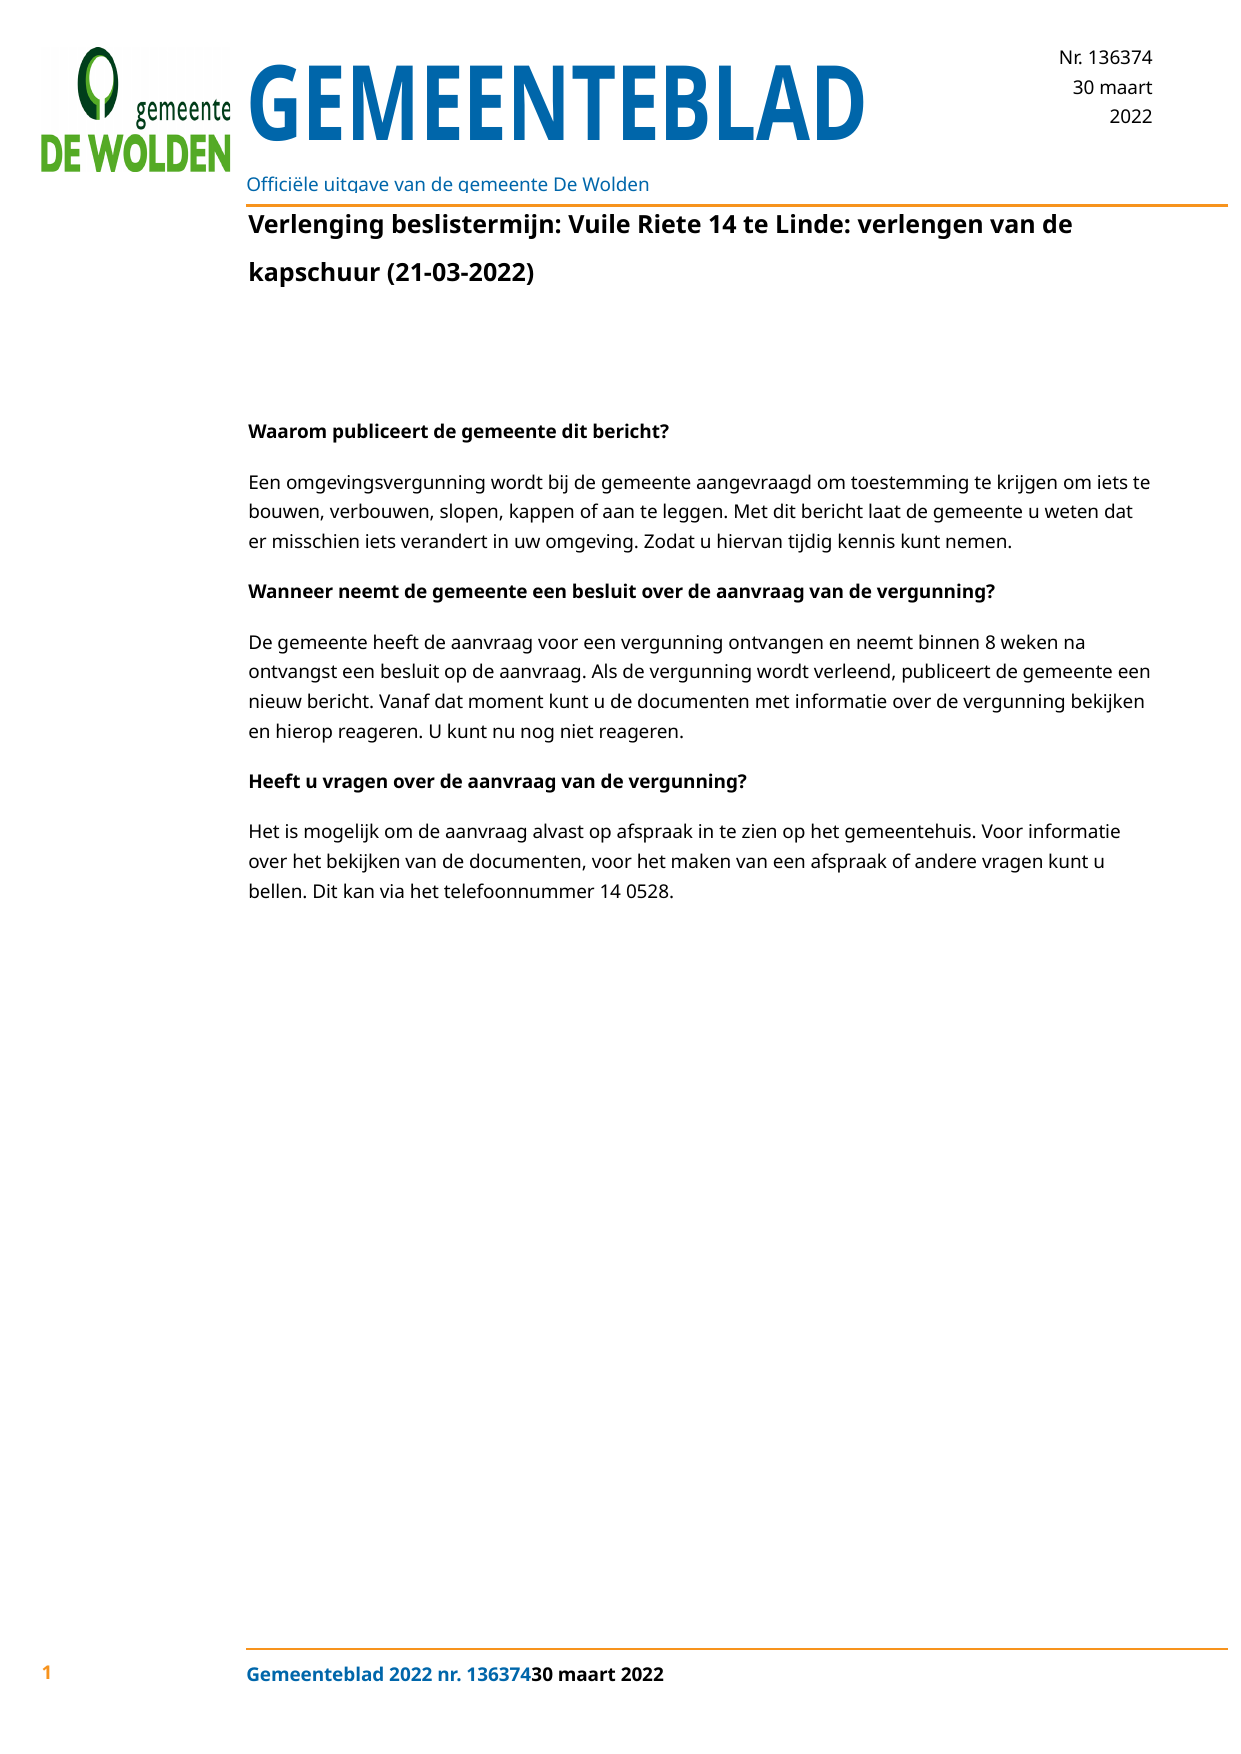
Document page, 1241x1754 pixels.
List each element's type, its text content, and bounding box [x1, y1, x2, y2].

text Heeft u vragen over de aanvraag van de vergunning? [248, 768, 1152, 794]
text De gemeente heeft de aanvraag voor een vergunning ontvangen en neemt binnen 8 weken na ontvangst een besluit op de aanvraag. Als de vergunning wordt verleend, publiceert de gemeente een nieuw bericht. Vanaf dat moment kunt u de documenten met informatie over de vergunning bekijken en hierop reageren. U kunt nu nog niet reageren. [248, 629, 1152, 744]
text Het is mogelijk om de aanvraag alvast op afspraak in te zien op het gemeentehuis. Voor informatie over het bekijken van de documenten, voor het maken van een afspraak of andere vragen kunt u bellen. Dit kan via het telefoonnummer 14 0528. [248, 819, 1152, 904]
picture [41, 47, 231, 172]
text Een omgevingsvergunning wordt bij de gemeente aangevraagd om toestemming te krijgen om iets te bouwen, verbouwen, slopen, kappen of aan te leggen. Met dit bericht laat de gemeente u weten dat er misschien iets verandert in uw omgeving. Zodat u hiervan tijdig kennis kunt nemen. [248, 469, 1152, 554]
text Waarom publiceert de gemeente dit bericht? [248, 419, 1152, 444]
text Verlenging beslistermijn: Vuile Riete 14 te Linde: verlengen van de kapschuur (21-03-2022) [248, 207, 1152, 288]
text Wanneer neemt de gemeente een besluit over de aanvraag van de vergunning? [248, 579, 1152, 604]
